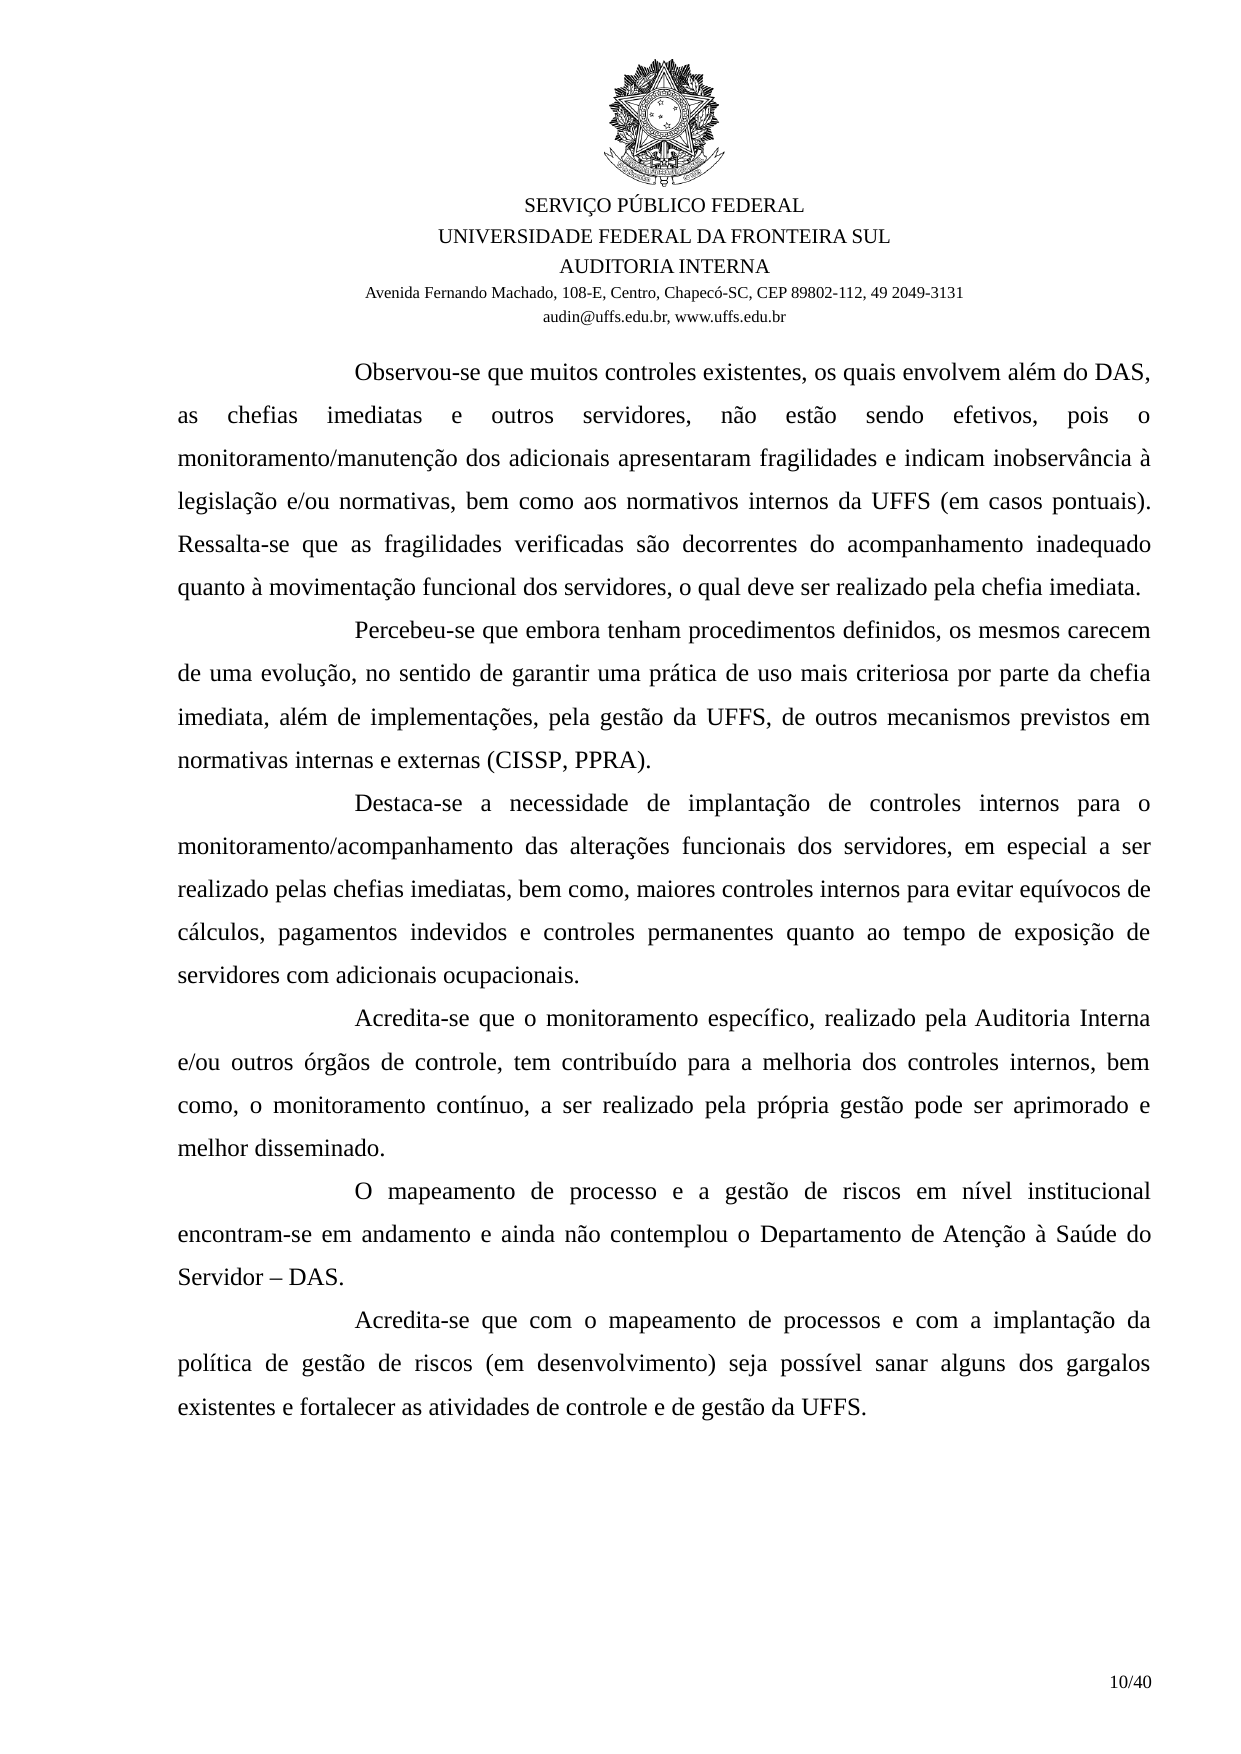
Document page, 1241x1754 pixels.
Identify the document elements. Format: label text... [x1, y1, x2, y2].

text Destaca-se a necessidade de implantação de controles internos para o monitoramento/acompanhamento das alterações funcionais dos servidores, em especial a ser realizado pelas chefias imediatas, bem como, maiores controles internos para evitar equívocos de cálculos, pagamentos indevidos e controles permanentes quanto ao tempo de exposição de servidores com adicionais ocupacionais. [177, 788, 1152, 989]
text Acredita-se que o monitoramento específico, realizado pela Auditoria Interna e/ou outros órgãos de controle, tem contribuído para a melhoria dos controles internos, bem como, o monitoramento contínuo, a ser realizado pela própria gestão pode ser aprimorado e melhor disseminado. [177, 1003, 1152, 1162]
text Acredita-se que com o mapeamento de processos e com a implantação da política de gestão de riscos (em desenvolvimento) seja possível sanar alguns dos gargalos existentes e fortalecer as atividades de controle e de gestão da UFFS. [177, 1305, 1152, 1420]
text O mapeamento de processo e a gestão de riscos em nível institucional encontram-se em andamento e ainda não contemplou o Departamento de Atenção à Saúde do Servidor – DAS. [177, 1176, 1152, 1291]
text Percebeu-se que embora tenham procedimentos definidos, os mesmos carecem de uma evolução, no sentido de garantir uma prática de uso mais criteriosa por parte da chefia imediata, além de implementações, pela gestão da UFFS, de outros mecanismos previstos em normativas internas e externas (CISSP, PPRA). [177, 615, 1152, 773]
text Observou-se que muitos controles existentes, os quais envolvem além do DAS, as chefias imediatas e outros servidores, não estão sendo efetivos, pois o monitoramento/manutenção dos adicionais apresentaram fragilidades e indicam inobservância à legislação e/ou normativas, bem como aos normativos internos da UFFS (em casos pontuais). Ressalta-se que as fragilidades verificadas são decorrentes do acompanhamento inadequado quanto à movimentação funcional dos servidores, o qual deve ser realizado pela chefia imediata. [177, 357, 1152, 601]
